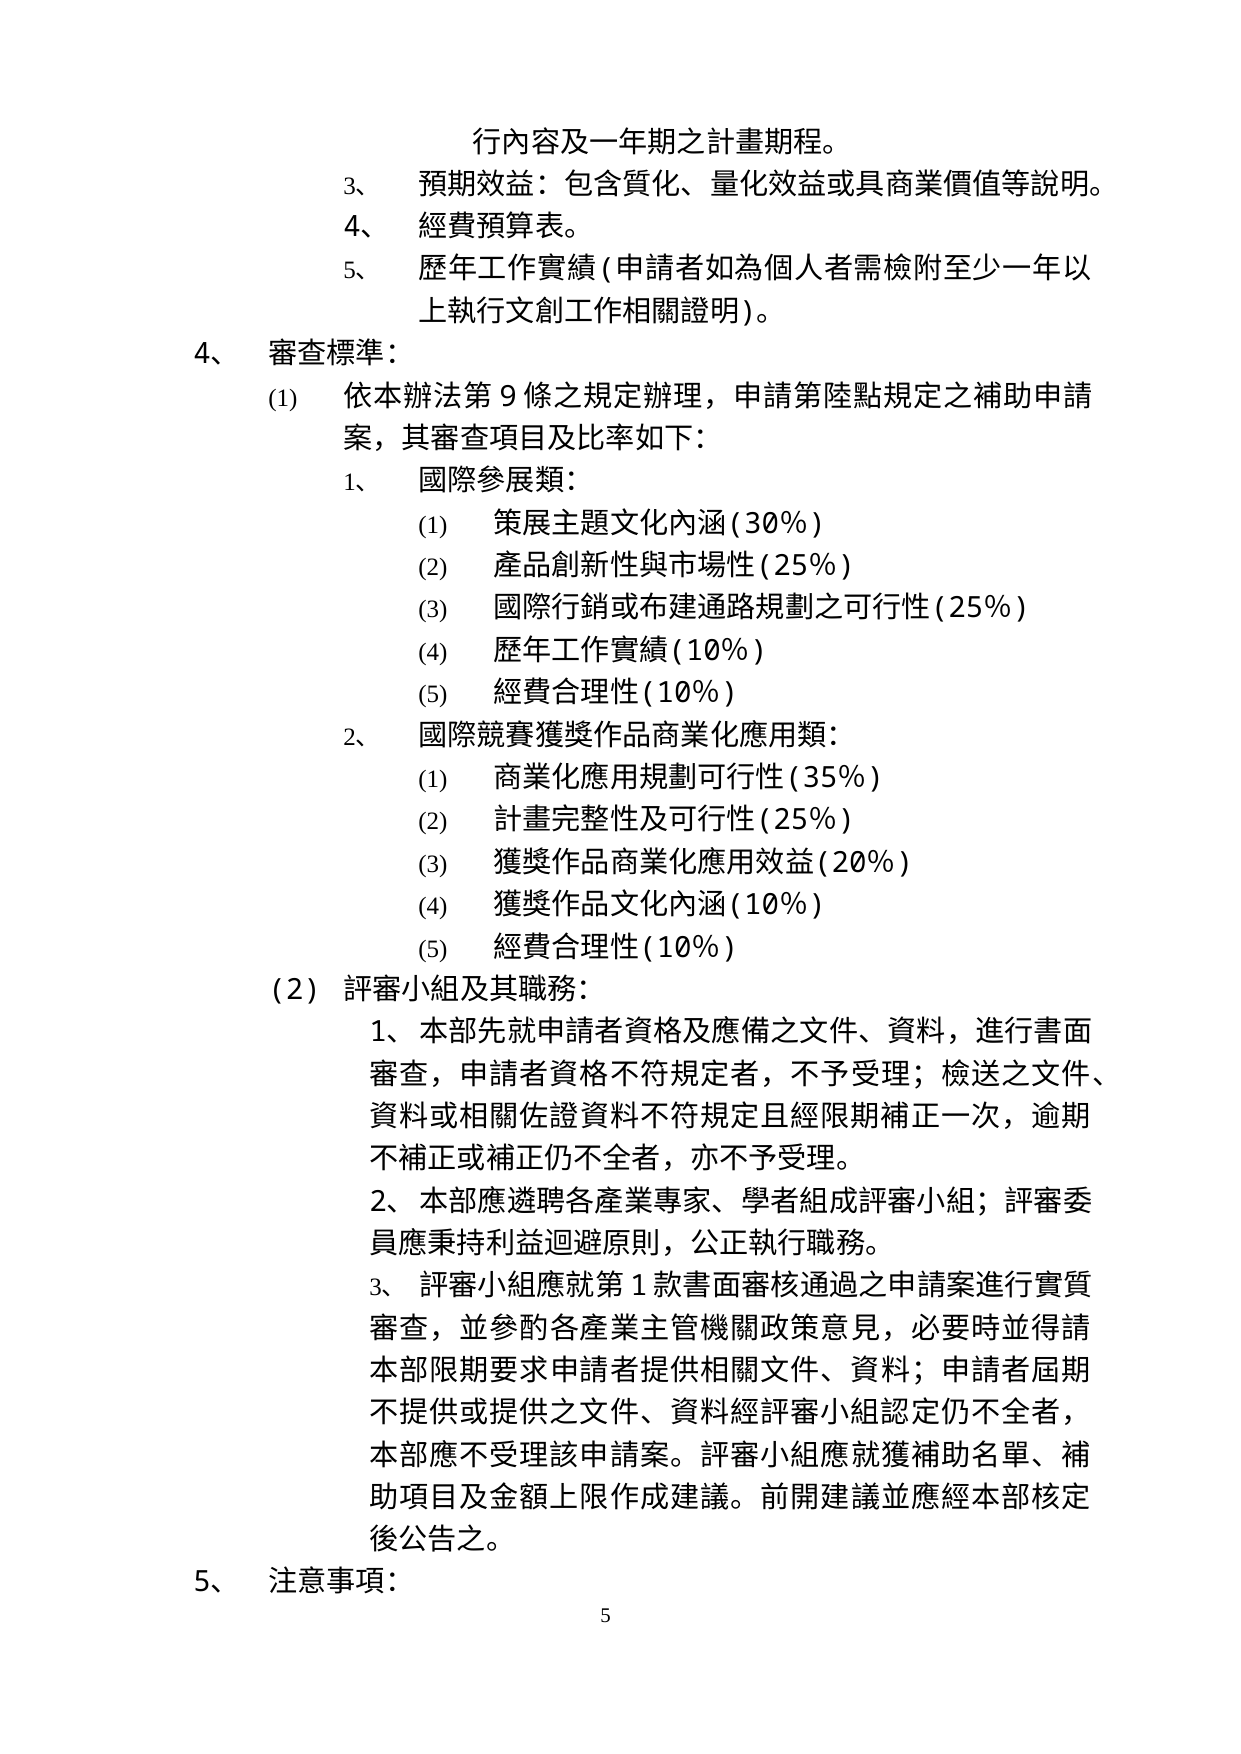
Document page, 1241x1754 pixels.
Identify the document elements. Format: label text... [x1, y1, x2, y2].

list 經費合理性(10％) [418, 923, 1093, 966]
list 評審小組應就第1款書面審核通過之申請案進行實質審查，並參酌各產業主管機關政策意見，必要時並得請本部限期要求申請者提供相關文件、資料；申請者屆期不提供或提供之文件、資料經評審小組認定仍不全者，本部應不受理該申請案。評審小組應就獲補助名單、補助項目及金額上限作成建議。前開建議並應經本部核定後公告之。 [369, 1262, 1093, 1558]
list 國際參展類： [343, 457, 1093, 499]
list 評審小組及其職務： [268, 966, 1093, 1008]
list 策展主題文化內涵(30％) [418, 499, 1093, 542]
list 獲獎作品或內容之文化內涵，與商業化應用計畫之關聯性、商業化應用規劃（包括但不限於商品化及量產規劃、不同媒材的結合運用、異業合作、營運模式開發、市場行銷通路開拓等）、具體執行內容及一年期之計畫期程。 [418, 118, 1093, 160]
list 本部先就申請者資格及應備之文件、資料，進行書面審查，申請者資格不符規定者，不予受理；檢送之文件、資料或相關佐證資料不符規定且經限期補正一次，逾期不補正或補正仍不全者，亦不予受理。 [369, 1008, 1093, 1177]
list 商業化應用規劃可行性(35％) [418, 753, 1093, 796]
list 國際競賽獲獎作品商業化應用類： [343, 711, 1093, 753]
list 本部應遴聘各產業專家、學者組成評審小組；評審委員應秉持利益迴避原則，公正執行職務。 [369, 1177, 1093, 1262]
list 預期效益：包含質化、量化效益或具商業價值等說明。 [343, 160, 1093, 203]
list 歷年工作實績(申請者如為個人者需檢附至少一年以上執行文創工作相關證明)。 [343, 245, 1093, 330]
list 依本辦法第9條之規定辦理，申請第陸點規定之補助申請案，其審查項目及比率如下： [268, 372, 1093, 457]
list 產品創新性與市場性(25％) [418, 542, 1093, 584]
list 獲獎作品文化內涵(10％) [418, 881, 1093, 923]
list 歷年工作實績(10％) [418, 626, 1093, 669]
list 國際行銷或布建通路規劃之可行性(25％) [418, 584, 1093, 626]
list 經費合理性(10％) [418, 669, 1093, 711]
list 經費預算表。 [343, 203, 1093, 245]
list 審查標準： [193, 330, 1093, 372]
list 注意事項： [193, 1558, 1093, 1600]
list 計畫完整性及可行性(25％) [418, 796, 1093, 838]
list 獲獎作品商業化應用效益(20％) [418, 838, 1093, 881]
